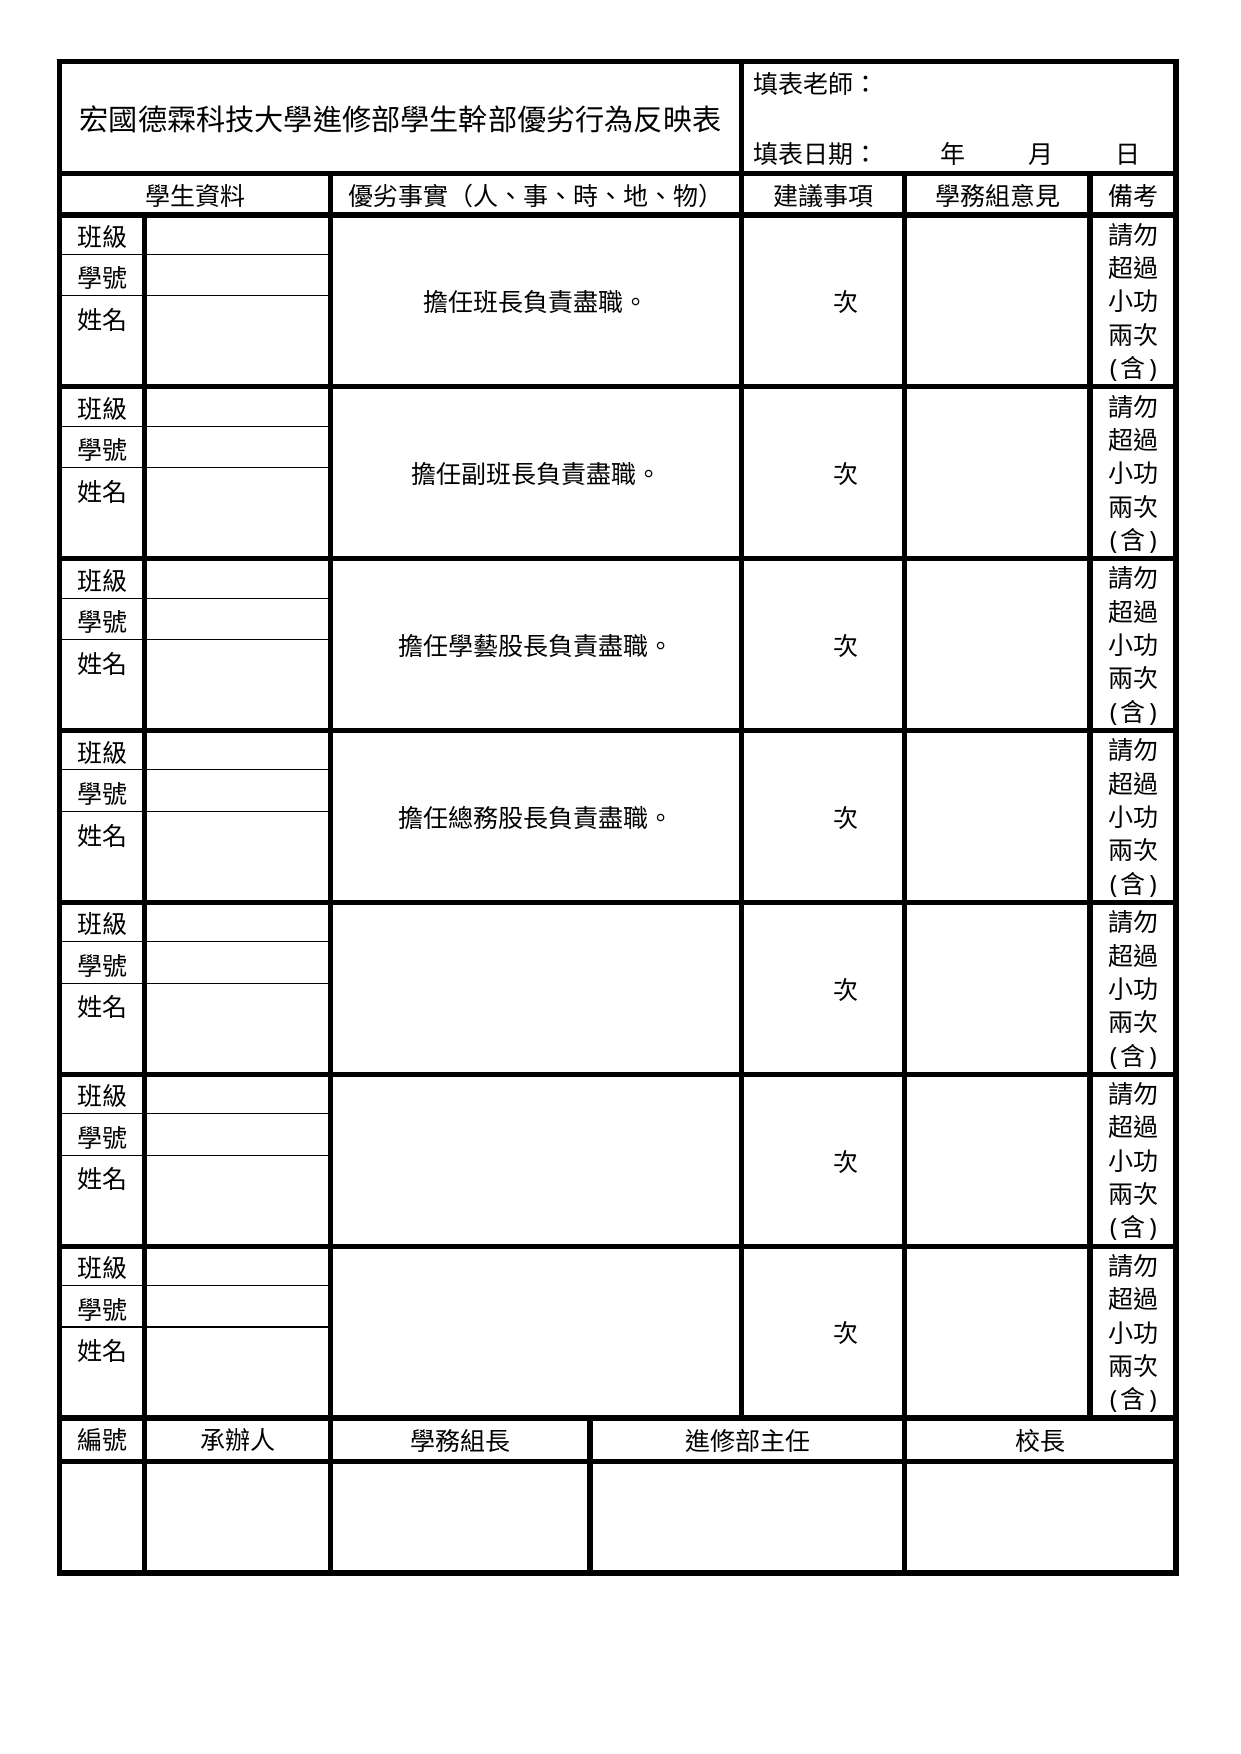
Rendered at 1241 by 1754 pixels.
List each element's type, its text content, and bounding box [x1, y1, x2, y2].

table_cell 班級 [62, 561, 142, 597]
table_cell [147, 218, 328, 254]
table_cell [147, 1156, 328, 1243]
table_cell 班級 [62, 733, 142, 769]
table_cell 姓名 [62, 812, 142, 900]
table_cell 班級 [62, 218, 142, 254]
table_cell 請勿超過小功兩次(含) [1093, 1249, 1173, 1415]
table_cell [147, 1328, 328, 1415]
table_cell 請勿超過小功兩次(含) [1093, 218, 1173, 384]
table_cell 學號 [62, 1286, 142, 1326]
table_cell 請勿超過小功兩次(含) [1093, 905, 1173, 1072]
table_cell [147, 1249, 328, 1285]
table_cell 姓名 [62, 984, 142, 1072]
table_cell 學生資料 [62, 176, 328, 212]
table_cell 次 [744, 1249, 902, 1415]
table_cell [147, 640, 328, 728]
table_cell [147, 599, 328, 639]
table_cell [147, 427, 328, 467]
table_cell 編號 [62, 1421, 142, 1459]
table_cell [907, 1077, 1087, 1243]
table_cell [333, 1077, 739, 1243]
table_cell [147, 468, 328, 556]
table_cell 姓名 [62, 1156, 142, 1243]
table_cell 次 [744, 218, 902, 384]
table_cell [147, 1114, 328, 1154]
table_cell 姓名 [62, 296, 142, 384]
table_cell 擔任學藝股長負責盡職。 [333, 561, 739, 728]
table_cell 請勿超過小功兩次(含) [1093, 1077, 1173, 1243]
table_cell [147, 561, 328, 597]
table_cell 學號 [62, 1114, 142, 1154]
table_cell [147, 389, 328, 426]
table_cell 學號 [62, 770, 142, 811]
table_cell [907, 733, 1087, 900]
table_cell [147, 1077, 328, 1113]
table_cell [907, 218, 1087, 384]
table_cell [907, 1464, 1173, 1570]
table_header 宏國德霖科技大學進修部學生幹部優劣行為反映表 [62, 64, 739, 171]
table_cell 學號 [62, 255, 142, 295]
table_cell 次 [744, 389, 902, 556]
table_cell 學號 [62, 427, 142, 467]
table_cell [147, 1464, 328, 1570]
table_cell [62, 1464, 142, 1570]
table_cell 班級 [62, 905, 142, 941]
table_cell 次 [744, 733, 902, 900]
table_cell 擔任總務股長負責盡職。 [333, 733, 739, 900]
table_cell 承辦人 [147, 1421, 328, 1459]
table_cell 姓名 [62, 468, 142, 556]
table_cell 班級 [62, 1249, 142, 1285]
table_cell 學號 [62, 942, 142, 983]
table_cell 優劣事實（人、事、時、地、物） [333, 176, 739, 212]
table_cell [147, 1286, 328, 1326]
table_cell [907, 389, 1087, 556]
table_cell 請勿超過小功兩次(含) [1093, 389, 1173, 556]
table_cell [333, 905, 739, 1072]
table_cell 姓名 [62, 640, 142, 728]
table_cell 進修部主任 [593, 1421, 902, 1459]
table_cell [147, 733, 328, 769]
table_cell 學務組長 [333, 1421, 587, 1459]
table_cell 次 [744, 561, 902, 728]
table_cell [147, 984, 328, 1072]
table_cell [907, 561, 1087, 728]
table_cell [147, 812, 328, 900]
table_cell 學號 [62, 599, 142, 639]
table_cell [593, 1464, 902, 1570]
table_cell 姓名 [62, 1328, 142, 1415]
table_cell 備考 [1093, 176, 1173, 212]
table_cell 次 [744, 1077, 902, 1243]
table_cell 班級 [62, 389, 142, 426]
table_cell [907, 905, 1087, 1072]
table_cell [333, 1249, 739, 1415]
table_cell [147, 296, 328, 384]
table_cell 次 [744, 905, 902, 1072]
table_cell 校長 [907, 1421, 1173, 1459]
table_cell 學務組意見 [907, 176, 1087, 212]
table_cell [333, 1464, 587, 1570]
table_cell [147, 942, 328, 983]
table_cell [147, 770, 328, 811]
table_cell [907, 1249, 1087, 1415]
table_cell 請勿超過小功兩次(含) [1093, 733, 1173, 900]
table_cell 擔任班長負責盡職。 [333, 218, 739, 384]
table_cell 請勿超過小功兩次(含) [1093, 561, 1173, 728]
table_cell 班級 [62, 1077, 142, 1113]
table_cell 建議事項 [744, 176, 902, 212]
table_cell [147, 255, 328, 295]
table_cell 擔任副班長負責盡職。 [333, 389, 739, 556]
table_header 填表老師： 填表日期： 年 月 日 [744, 64, 1173, 171]
table_cell [147, 905, 328, 941]
